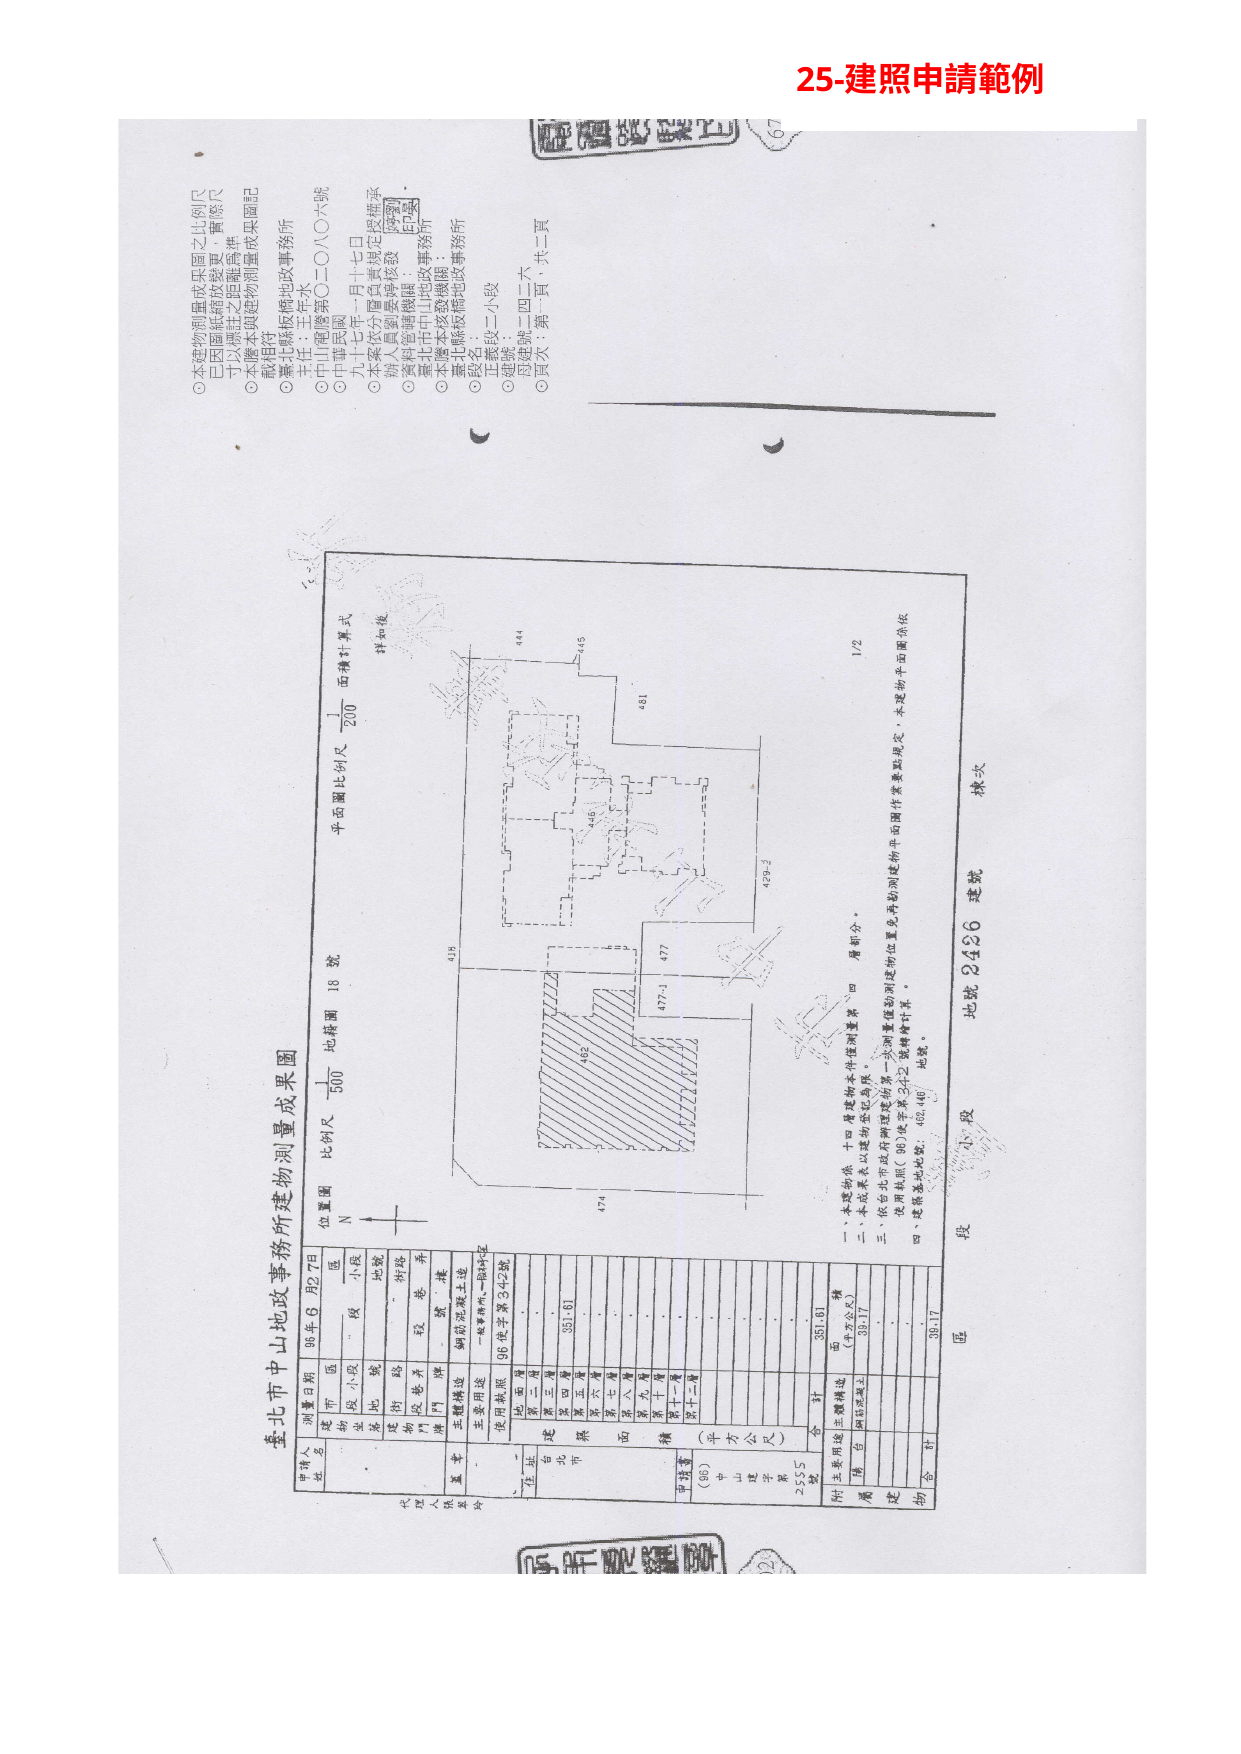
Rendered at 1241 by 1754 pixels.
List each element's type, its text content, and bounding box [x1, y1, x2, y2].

text 25-建照申請範例 [796, 52, 1122, 101]
picture [118, 119, 1147, 1574]
